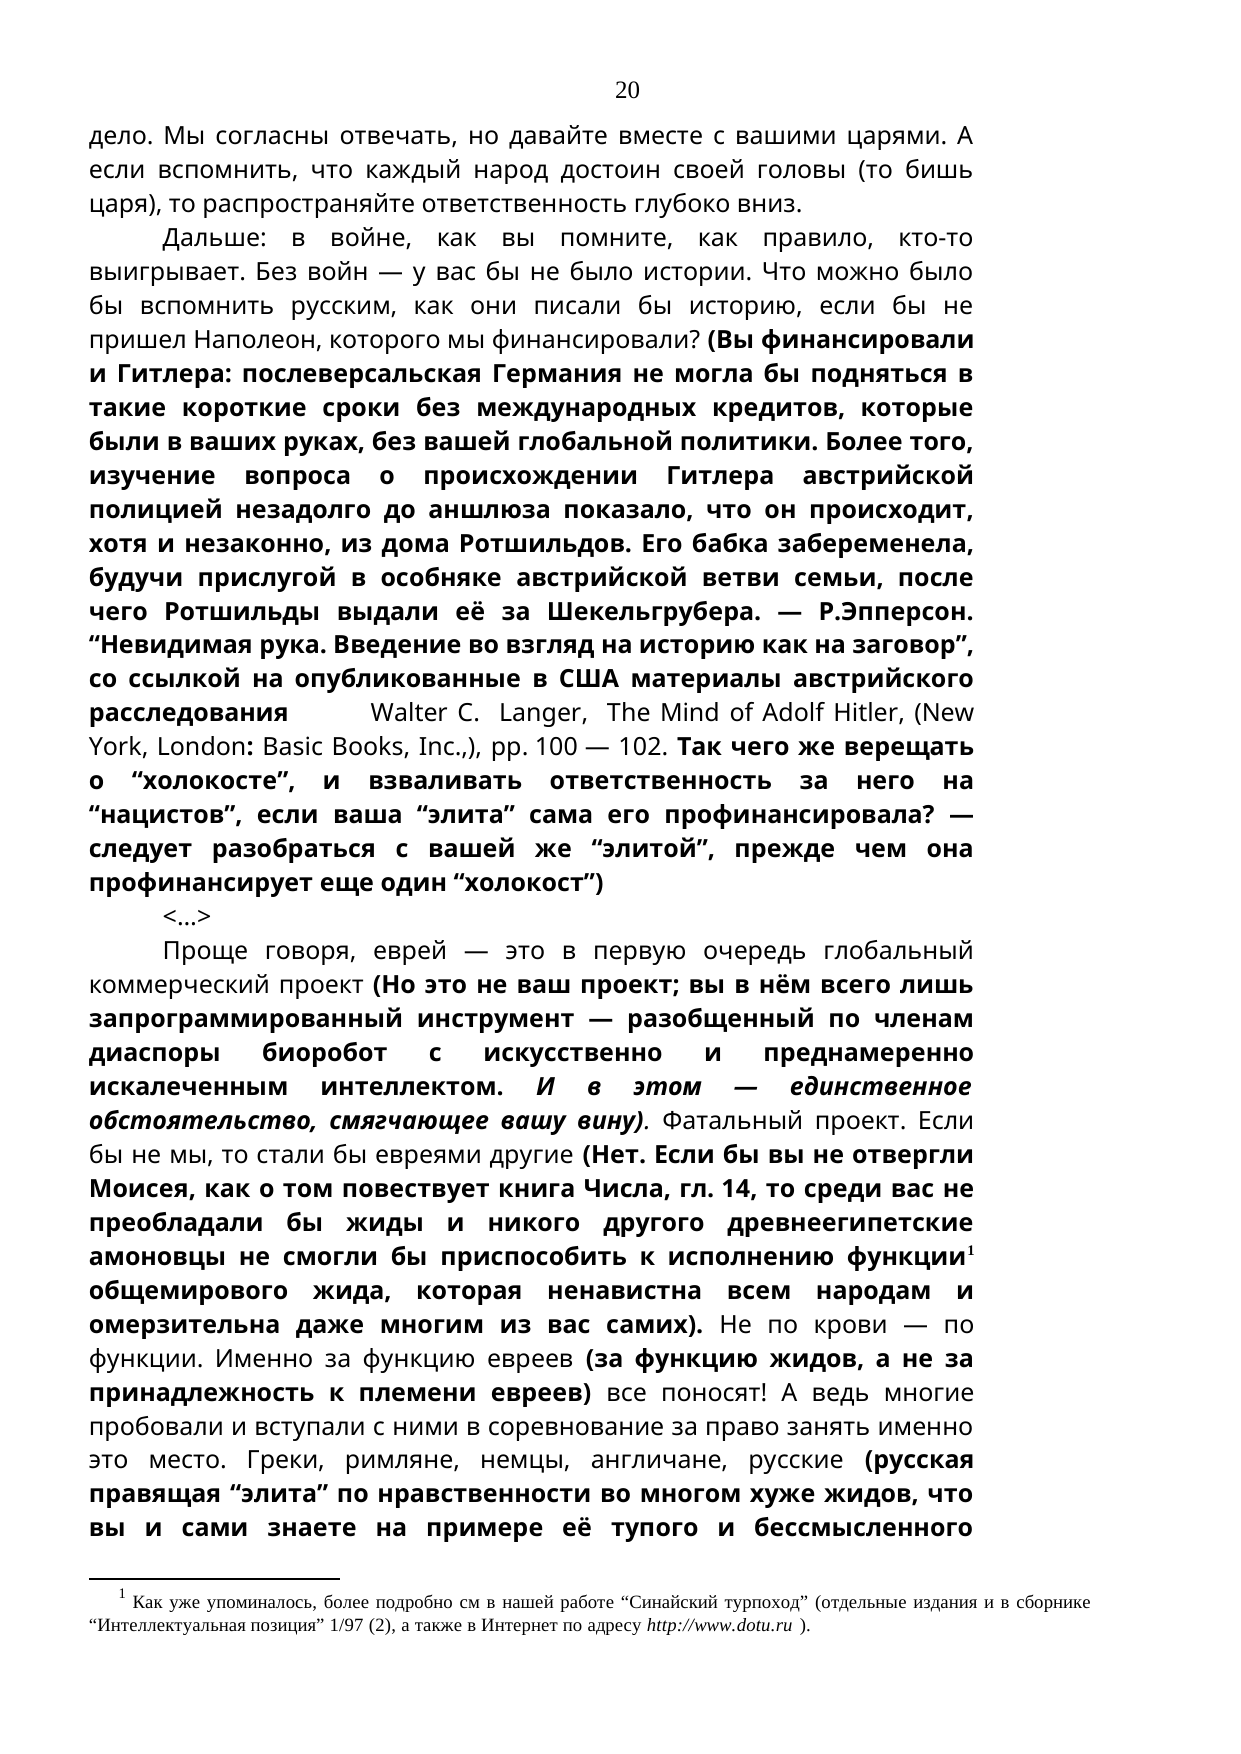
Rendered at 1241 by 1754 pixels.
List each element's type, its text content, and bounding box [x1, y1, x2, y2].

text Проще говоря, еврей — это в первую очередь глобальный коммерческий проект (Но это не ваш проект; вы в нём всего лишь запрограммированный инструмент — разобщенный по членам диаспоры биоробот с искусственно и преднамеренно искалеченным интеллектом. И в этом — единственное обстоятельство, смягчающее вашу вину). Фатальный проект. Если бы не мы, то стали бы евреями другие (Нет. Если бы вы не отвергли Моисея, как о том повествует книга Числа, гл. 14, то среди вас не преобладали бы жиды и никого другого древнеегипетские амоновцы не смогли бы приспособить к исполнению функции общемирового жида, которая ненавистна всем народам и омерзительна даже многим из вас самих). Не по крови — по функции. Именно за функцию евреев (за функцию жидов, а не за принадлежность к племени евреев) все поносят! А ведь многие пробовали и вступали с ними в соревнование за право занять именно это место. Греки, римляне, немцы, англичане, русские (русская правящая “элита” по нравственности во многом хуже жидов, что вы и сами знаете на примере её тупого и бессмысленного [89, 933, 974, 1544]
text дело. Мы согласны отвечать, но давайте вместе с вашими царями. А если вспомнить, что каждый народ достоин своей головы (то бишь царя), то распространяйте ответственность глубоко вниз. [89, 118, 974, 220]
text <…> [89, 899, 974, 933]
text Дальше: в войне, как вы помните, как правило, кто-то выигрывает. Без войн — у вас бы не было истории. Что можно было бы вспомнить русским, как они писали бы историю, если бы не пришел Наполеон, которого мы финансировали? (Вы финансировали и Гитлера: послеверсальская Германия не могла бы подняться в такие короткие сроки без международных кредитов, которые были в ваших руках, без вашей глобальной политики. Более того, изучение вопроса о происхождении Гитлера австрийской полицией незадолго до аншлюза показало, что он происходит, хотя и незаконно, из дома Ротшильдов. Его бабка забеременела, будучи прислугой в особняке австрийской ветви семьи, после чего Ротшильды выдали её за Шекельгрубера. — Р.Эпперсон. “Невидимая рука. Введение во взгляд на историю как на заговор”, со ссылкой на опубликованные в США материалы австрийского расследования Walter C. Langer, The Mind of Adolf Hitler, (New York, London: Basic Books, Inc.,), pp. 100 — 102. Так чего же верещать о “холокосте”, и взваливать ответственность за него на “нацистов”, если ваша “элита” сама его профинансировала? — следует разобраться с вашей же “элитой”, прежде чем она профинансирует еще один “холокост”) [89, 220, 974, 899]
text Как уже упоминалось, более подробно см в нашей работе “Синайский турпоход” (отдельные издания и в сборнике “Интеллектуальная позиция” 1/97 (2), а также в Интернет по адресу http://www.dotu.ru ). [89, 1585, 1092, 1636]
